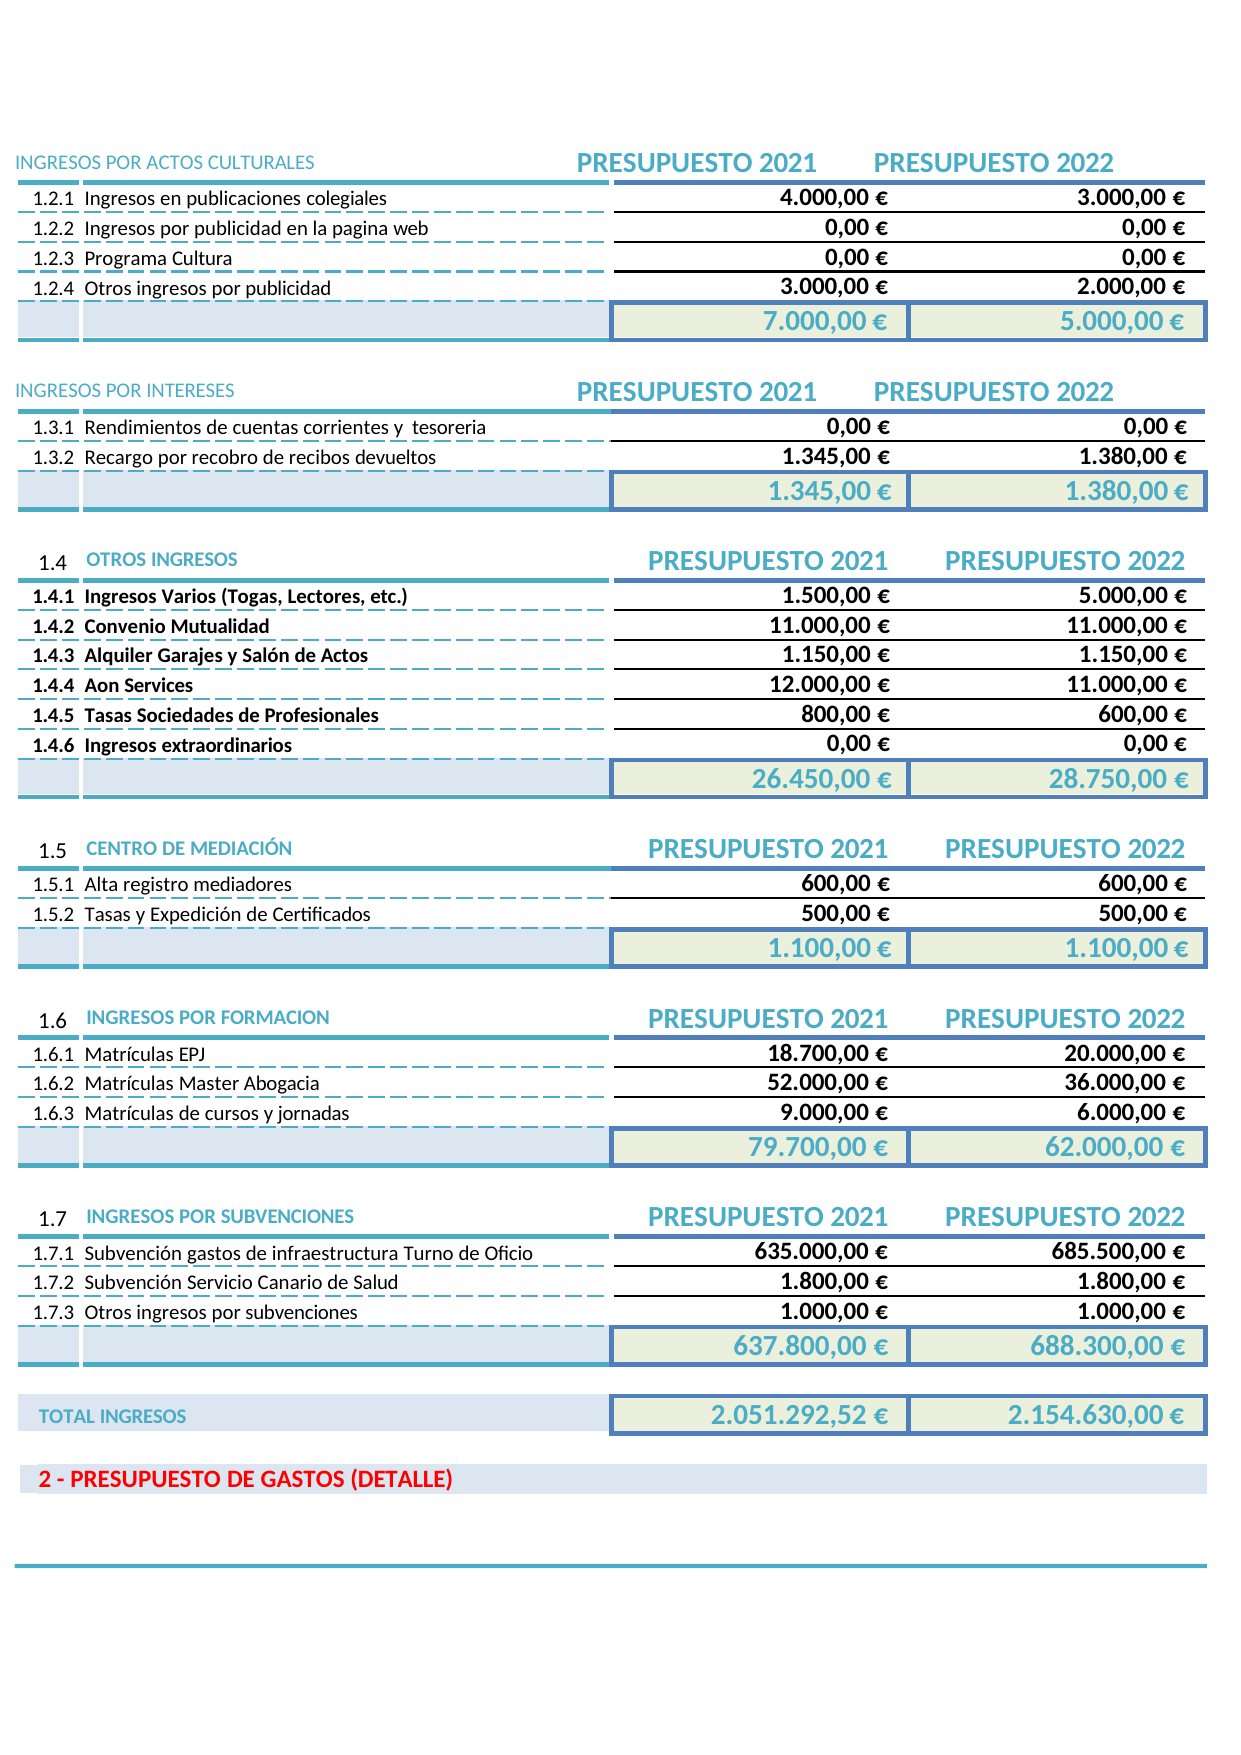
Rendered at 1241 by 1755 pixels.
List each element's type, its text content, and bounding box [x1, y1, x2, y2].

table_header 1.4.1 [18, 583, 79, 609]
table_header 600,00 € [908, 871, 1205, 897]
table_cell [83, 758, 609, 794]
table_cell [18, 300, 79, 337]
table_header Alta registro mediadores [83, 871, 611, 897]
table_cell 0,00 € 0,00 € [614, 213, 1205, 241]
table_cell 1.6.2 [18, 1066, 79, 1096]
table_cell 1.5.2 [18, 897, 79, 927]
table_cell Otros ingresos por publicidad [83, 270, 609, 300]
table_cell [18, 927, 79, 964]
table_cell 1.380,00 € [908, 442, 1205, 469]
table_cell 1.100,00 € [614, 932, 906, 964]
table_cell [83, 470, 609, 507]
table_cell Recargo por recobro de recibos devueltos [83, 440, 611, 469]
table_cell Tasas y Expedición de Certificados [83, 897, 611, 927]
table_cell 1.345,00 € [614, 474, 906, 507]
list PERSONAL PRESUPUESTO 2021 PRESUPUESTO 2022 [38, 1528, 1211, 1564]
table_header 5.000,00 € [908, 583, 1205, 609]
list OTROS INGRESOS PRESUPUESTO 2021 PRESUPUESTO 2022 [38, 542, 1211, 578]
table_cell 1.4.5 [18, 698, 79, 728]
table_cell [83, 1126, 609, 1163]
table_cell 26.450,00 € [614, 762, 906, 794]
list INGRESOS POR FORMACION PRESUPUESTO 2021 PRESUPUESTO 2022 [38, 1000, 1211, 1035]
table_cell 1.100,00 € [911, 932, 1203, 964]
table_header Ingresos Varios (Togas, Lectores, etc.) [83, 583, 609, 609]
table_cell 9.000,00 € 6.000,00 € [614, 1098, 1205, 1126]
table_cell 1.4.4 [18, 668, 79, 698]
list INGRESOS POR INTERESES PRESUPUESTO 2021 PRESUPUESTO 2022 [0, 373, 1211, 409]
table_cell [83, 1325, 609, 1362]
table_cell 600,00 € [908, 700, 1205, 728]
table_cell 0,00 € [614, 730, 908, 757]
table_cell 11.000,00 € [908, 670, 1205, 698]
table_cell Matrículas de cursos y jornadas [83, 1096, 609, 1126]
table_header 1.3.1 [18, 414, 79, 440]
table_cell Subvención Servicio Canario de Salud [83, 1265, 609, 1295]
table_header Matrículas EPJ [83, 1040, 609, 1066]
table_cell [18, 758, 79, 794]
subtitle 2 - PRESUPUESTO DE GASTOS (DETALLE) [19, 1464, 1211, 1494]
table_cell 1.3.2 [18, 440, 79, 469]
table_cell 79.700,00 € [614, 1131, 906, 1163]
table_cell 1.2.2 [18, 211, 79, 241]
table_cell 1.800,00 € 1.800,00 € [614, 1267, 1205, 1295]
table_cell Matrículas Master Abogacia [83, 1066, 609, 1096]
table_cell 1.150,00 € [908, 641, 1205, 668]
table_cell 5.000,00 € [911, 305, 1203, 337]
table_cell 3.000,00 € 2.000,00 € [614, 273, 1205, 300]
table_cell 1.6.3 [18, 1096, 79, 1126]
table_header TOTAL INGRESOS [18, 1394, 609, 1431]
table_cell 12.000,00 € [614, 670, 908, 698]
table_header 2.154.630,00 € [911, 1398, 1203, 1431]
table_cell 1.4.6 [18, 728, 79, 757]
table_header 0,00 € [908, 414, 1205, 440]
table_header 635.000,00 € 685.500,00 € [614, 1239, 1205, 1265]
table_cell 11.000,00 € [908, 611, 1205, 638]
table_cell [83, 927, 609, 964]
table_cell Aon Services [83, 668, 609, 698]
table_header Ingresos en publicaciones colegiales [83, 185, 609, 211]
table_cell Otros ingresos por subvenciones [83, 1295, 609, 1324]
table_cell 1.4.3 [18, 639, 79, 668]
table_header 1.2.1 [18, 185, 79, 211]
table_header 600,00 € [611, 871, 908, 897]
table_cell 1.2.3 [18, 241, 79, 270]
table_cell 1.000,00 € 1.000,00 € [614, 1297, 1205, 1324]
table_cell 0,00 € [908, 730, 1205, 757]
table_cell 1.150,00 € [614, 641, 908, 668]
table_cell Convenio Mutualidad [83, 609, 609, 638]
table_cell 7.000,00 € [614, 305, 906, 337]
list CENTRO DE MEDIACIÓN PRESUPUESTO 2021 PRESUPUESTO 2022 [38, 831, 1211, 866]
table_cell Ingresos extraordinarios [83, 728, 609, 757]
table_cell 11.000,00 € [614, 611, 908, 638]
table_header Rendimientos de cuentas corrientes y tesoreria [83, 414, 611, 440]
table_cell 0,00 € 0,00 € [614, 243, 1205, 270]
list INGRESOS POR SUBVENCIONES PRESUPUESTO 2021 PRESUPUESTO 2022 [38, 1198, 1211, 1234]
table_header Subvención gastos de infraestructura Turno de Oficio [83, 1239, 609, 1265]
table_cell Alquiler Garajes y Salón de Actos [83, 639, 609, 668]
table_header 1.6.1 [18, 1040, 79, 1066]
table_cell 500,00 € [611, 899, 908, 927]
table_header 4.000,00 € 3.000,00 € [614, 185, 1205, 211]
table_header 0,00 € [611, 414, 908, 440]
table_header 18.700,00 € 20.000,00 € [614, 1040, 1205, 1066]
table_header 1.5.1 [18, 871, 79, 897]
table_cell 637.800,00 € [614, 1329, 906, 1362]
table_cell [18, 1126, 79, 1163]
table_cell 1.7.3 [18, 1295, 79, 1324]
table_cell Tasas Sociedades de Profesionales [83, 698, 609, 728]
table_cell 688.300,00 € [911, 1329, 1203, 1362]
table_cell 1.7.2 [18, 1265, 79, 1295]
table_header 1.7.1 [18, 1239, 79, 1265]
table_cell 1.4.2 [18, 609, 79, 638]
table_cell 28.750,00 € [911, 762, 1203, 794]
table_cell [18, 470, 79, 507]
table_cell [18, 1325, 79, 1362]
table_cell 1.380,00 € [911, 474, 1203, 507]
table_header 1.500,00 € [614, 583, 908, 609]
table_cell 800,00 € [614, 700, 908, 728]
table_cell 500,00 € [908, 899, 1205, 927]
table_cell Programa Cultura [83, 241, 609, 270]
table_header 2.051.292,52 € [614, 1398, 906, 1431]
table_cell [83, 300, 609, 337]
table_cell 52.000,00 € 36.000,00 € [614, 1068, 1205, 1096]
table_cell 1.2.4 [18, 270, 79, 300]
list INGRESOS POR ACTOS CULTURALES PRESUPUESTO 2021 PRESUPUESTO 2022 [0, 144, 1211, 180]
table_cell 1.345,00 € [611, 442, 908, 469]
table_cell 62.000,00 € [911, 1131, 1203, 1163]
table_cell Ingresos por publicidad en la pagina web [83, 211, 609, 241]
